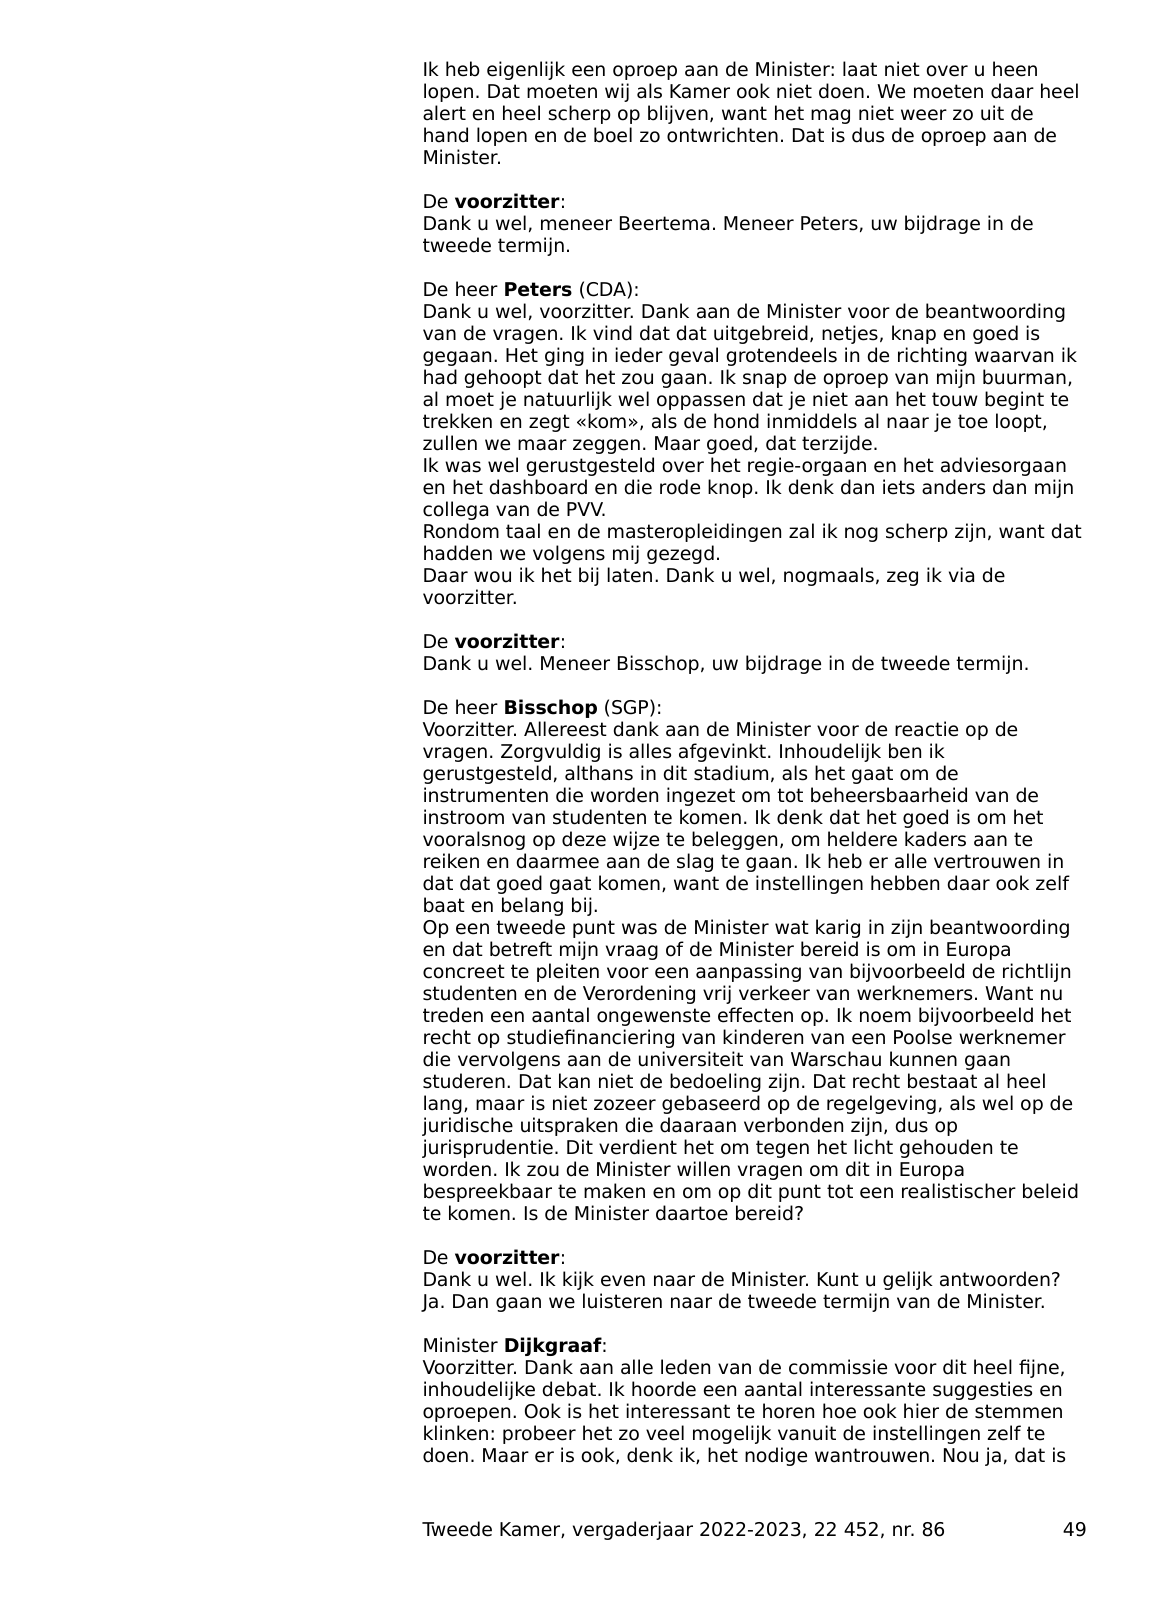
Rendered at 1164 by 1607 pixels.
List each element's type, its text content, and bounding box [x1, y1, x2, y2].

text Rondom taal en de masteropleidingen zal ik nog scherp zijn, want dat hadden we volgens mij gezegd. [422, 521, 1087, 565]
text De voorzitter: [422, 1247, 1087, 1269]
text Daar wou ik het bij laten. Dank u wel, nogmaals, zeg ik via de voorzitter. [422, 565, 1087, 609]
text Dank u wel, voorzitter. Dank aan de Minister voor de beantwoording van de vragen. Ik vind dat dat uitgebreid, netjes, knap en goed is gegaan. Het ging in ieder geval grotendeels in de richting waarvan ik had gehoopt dat het zou gaan. Ik snap de oproep van mijn buurman, al moet je natuurlijk wel oppassen dat je niet aan het touw begint te trekken en zegt «kom», als de hond inmiddels al naar je toe loopt, zullen we maar zeggen. Maar goed, dat terzijde. [422, 301, 1087, 455]
text De heer Bisschop (SGP): [422, 697, 1087, 719]
text De heer Peters (CDA): [422, 279, 1087, 301]
text Voorzitter. Dank aan alle leden van de commissie voor dit heel fijne, inhoudelijke debat. Ik hoorde een aantal interessante suggesties en oproepen. Ook is het interessant te horen hoe ook hier de stemmen klinken: probeer het zo veel mogelijk vanuit de instellingen zelf te doen. Maar er is ook, denk ik, het nodige wantrouwen. Nou ja, dat is [422, 1357, 1087, 1467]
text Ik was wel gerustgesteld over het regie-orgaan en het adviesorgaan en het dashboard en die rode knop. Ik denk dan iets anders dan mijn collega van de PVV. [422, 455, 1087, 521]
text Dank u wel. Ik kijk even naar de Minister. Kunt u gelijk antwoorden? Ja. Dan gaan we luisteren naar de tweede termijn van de Minister. [422, 1269, 1087, 1313]
text Dank u wel, meneer Beertema. Meneer Peters, uw bijdrage in de tweede termijn. [422, 213, 1087, 257]
text De voorzitter: [422, 191, 1087, 213]
text De voorzitter: [422, 631, 1087, 653]
text Ik heb eigenlijk een oproep aan de Minister: laat niet over u heen lopen. Dat moeten wij als Kamer ook niet doen. We moeten daar heel alert en heel scherp op blijven, want het mag niet weer zo uit de hand lopen en de boel zo ontwrichten. Dat is dus de oproep aan de Minister. [422, 59, 1087, 169]
text Voorzitter. Allereest dank aan de Minister voor de reactie op de vragen. Zorgvuldig is alles afgevinkt. Inhoudelijk ben ik gerustgesteld, althans in dit stadium, als het gaat om de instrumenten die worden ingezet om tot beheersbaarheid van de instroom van studenten te komen. Ik denk dat het goed is om het vooralsnog op deze wijze te beleggen, om heldere kaders aan te reiken en daarmee aan de slag te gaan. Ik heb er alle vertrouwen in dat dat goed gaat komen, want de instellingen hebben daar ook zelf baat en belang bij. [422, 719, 1087, 917]
text Op een tweede punt was de Minister wat karig in zijn beantwoording en dat betreft mijn vraag of de Minister bereid is om in Europa concreet te pleiten voor een aanpassing van bijvoorbeeld de richtlijn studenten en de Verordening vrij verkeer van werknemers. Want nu treden een aantal ongewenste effecten op. Ik noem bijvoorbeeld het recht op studiefinanciering van kinderen van een Poolse werknemer die vervolgens aan de universiteit van Warschau kunnen gaan studeren. Dat kan niet de bedoeling zijn. Dat recht bestaat al heel lang, maar is niet zozeer gebaseerd op de regelgeving, als wel op de juridische uitspraken die daaraan verbonden zijn, dus op jurisprudentie. Dit verdient het om tegen het licht gehouden te worden. Ik zou de Minister willen vragen om dit in Europa bespreekbaar te maken en om op dit punt tot een realistischer beleid te komen. Is de Minister daartoe bereid? [422, 917, 1087, 1225]
text Dank u wel. Meneer Bisschop, uw bijdrage in de tweede termijn. [422, 653, 1087, 675]
text Minister Dijkgraaf: [422, 1335, 1087, 1357]
